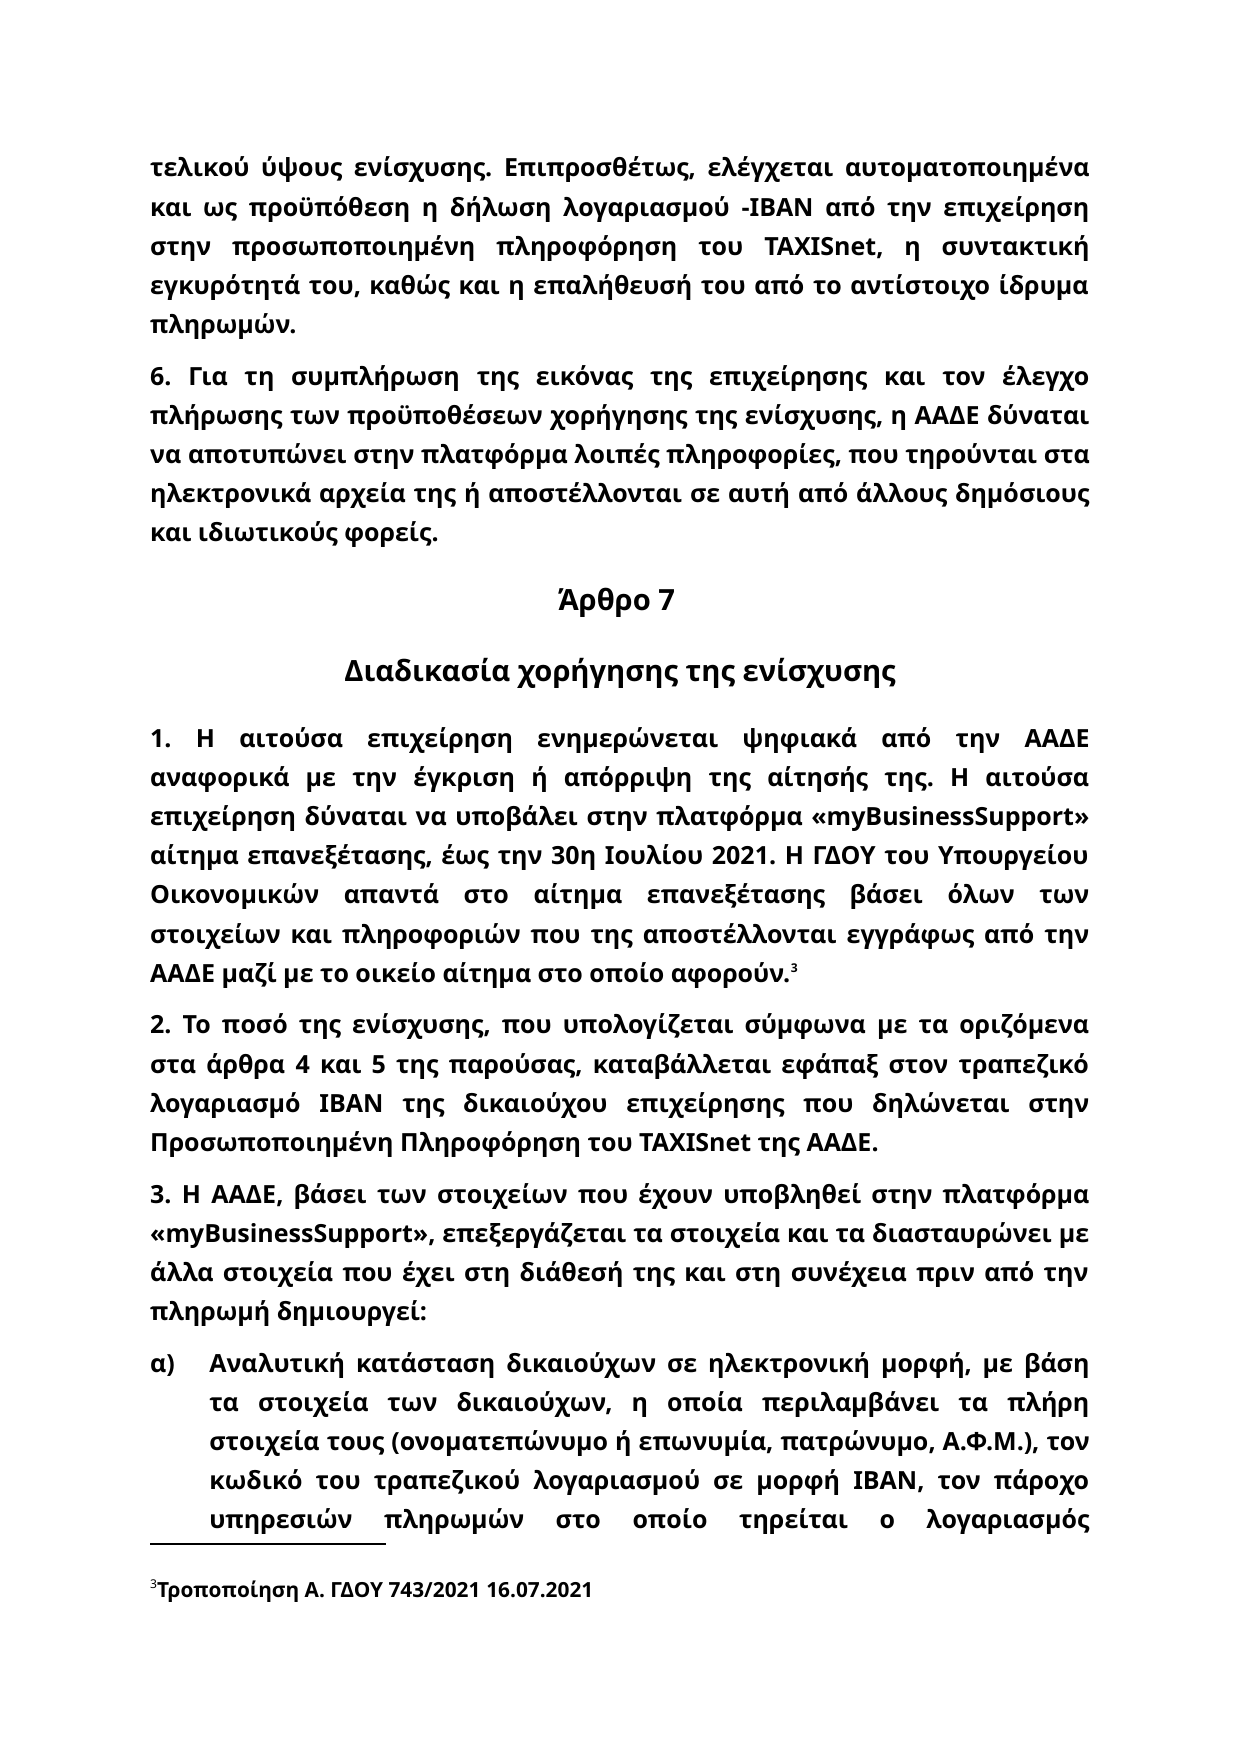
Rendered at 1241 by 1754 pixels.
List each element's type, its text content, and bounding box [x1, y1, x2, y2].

text τελικού ύψους ενίσχυσης. Επιπροσθέτως, ελέγχεται αυτοματοποιημένα και ως προϋπόθεση η δήλωση λογαριασμού -ΙΒΑΝ από την επιχείρηση στην προσωποποιημένη πληροφόρηση του TAXISnet, η συντακτική εγκυρότητά του, καθώς και η επαλήθευσή του από το αντίστοιχο ίδρυμα πληρωμών. [150, 150, 1090, 341]
text 3. Η ΑΑΔΕ, βάσει των στοιχείων που έχουν υποβληθεί στην πλατφόρμα «myBusinessSupport», επεξεργάζεται τα στοιχεία και τα διασταυρώνει με άλλα στοιχεία που έχει στη διάθεσή της και στη συνέχεια πριν από την πληρωμή δημιουργεί: [150, 1176, 1090, 1328]
text Τροποποίηση A. ΓΔΟΥ 743/2021 16.07.2021 [150, 1576, 1090, 1604]
text 2. Το ποσό της ενίσχυσης, που υπολογίζεται σύμφωνα με τα οριζόμενα στα άρθρα 4 και 5 της παρούσας, καταβάλλεται εφάπαξ στον τραπεζικό λογαριασμό ΙΒΑΝ της δικαιούχου επιχείρησης που δηλώνεται στην Προσωποποιημένη Πληροφόρηση του TAXISnet της ΑΑΔΕ. [150, 1007, 1090, 1159]
subtitle Άρθρο 7 [150, 579, 1090, 619]
text 6. Για τη συμπλήρωση της εικόνας της επιχείρησης και τον έλεγχο πλήρωσης των προϋποθέσεων χορήγησης της ενίσχυσης, η ΑΑΔΕ δύναται να αποτυπώνει στην πλατφόρμα λοιπές πληροφορίες, που τηρούνται στα ηλεκτρονικά αρχεία της ή αποστέλλονται σε αυτή από άλλους δημόσιους και ιδιωτικούς φορείς. [150, 358, 1090, 549]
list α) Αναλυτική κατάσταση δικαιούχων σε ηλεκτρονική μορφή, με βάση τα στοιχεία των δικαιούχων, η οποία περιλαμβάνει τα πλήρη στοιχεία τους (ονοματεπώνυμο ή επωνυμία, πατρώνυμο, Α.Φ.Μ.), τον κωδικό του τραπεζικού λογαριασμού σε μορφή IBAN, τον πάροχο υπηρεσιών πληρωμών στο οποίο τηρείται ο λογαριασμός [150, 1345, 1090, 1536]
text 1. Η αιτούσα επιχείρηση ενημερώνεται ψηφιακά από την ΑΑΔΕ αναφορικά με την έγκριση ή απόρριψη της αίτησής της. Η αιτούσα επιχείρηση δύναται να υποβάλει στην πλατφόρμα «myBusinessSupport» αίτημα επανεξέτασης, έως την 30η Ιουλίου 2021. Η ΓΔΟΥ του Υπουργείου Οικονομικών απαντά στο αίτημα επανεξέτασης βάσει όλων των στοιχείων και πληροφοριών που της αποστέλλονται εγγράφως από την ΑΑΔΕ μαζί με το οικείο αίτημα στο οποίο αφορούν. [150, 720, 1090, 989]
subtitle Διαδικασία χορήγησης της ενίσχυσης [150, 650, 1090, 689]
